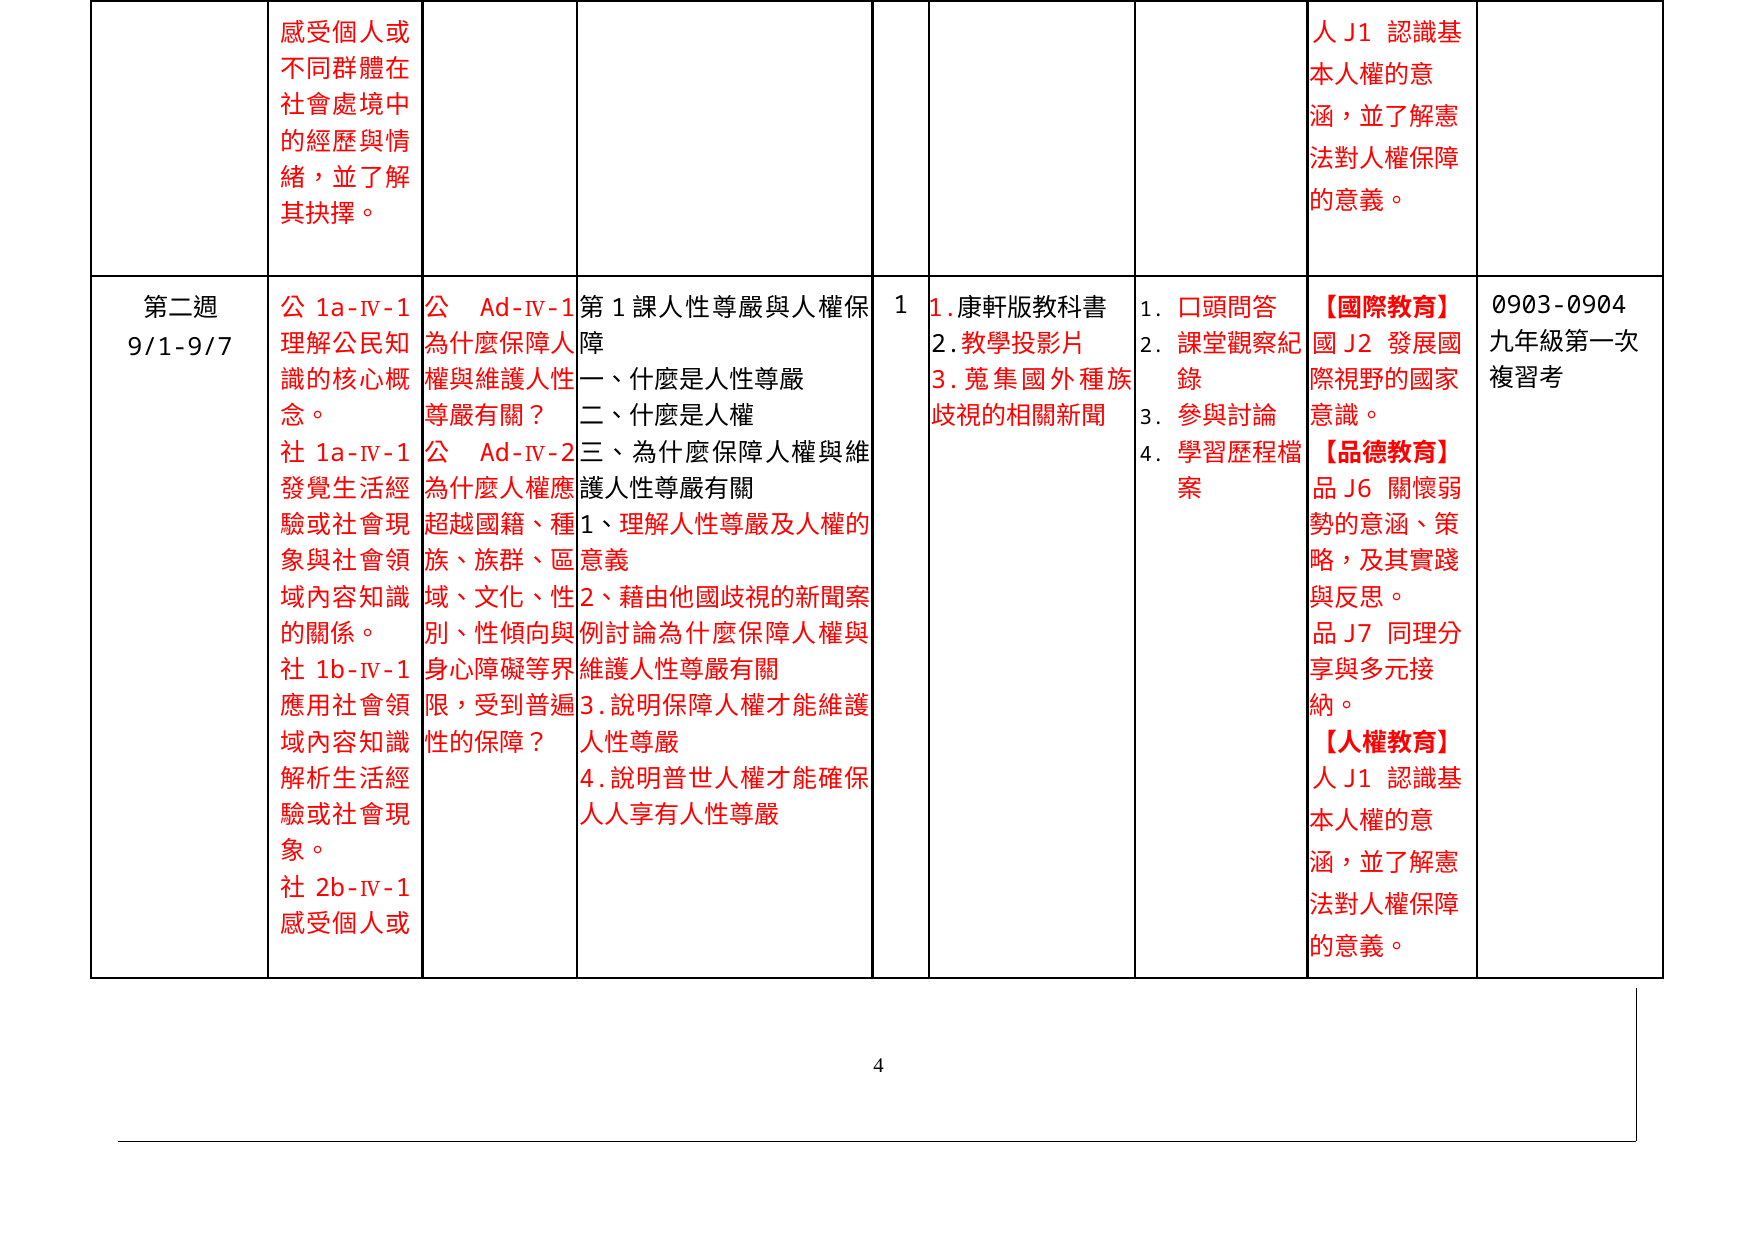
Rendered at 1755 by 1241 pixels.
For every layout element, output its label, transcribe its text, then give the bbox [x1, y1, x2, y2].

table_cell 【國際教育】 國J2 發展國際視野的國家意識。 【品德教育】 品J6 關懷弱勢的意涵、策略，及其實踐與反思。 品J7 同理分享與多元接納。 【人權教育】 人J1 認識基本人權的意涵，並了解憲法對人權保障的意義。 [1309, 277, 1476, 977]
table_cell 第二週 9/1-9/7 [92, 277, 267, 977]
table_cell 1 [874, 277, 928, 977]
table_cell 0903-0904九年級第一次複習考 [1478, 277, 1662, 977]
table_cell 口頭問答 課堂觀察紀錄 參與討論 學習歷程檔案 [1136, 277, 1306, 977]
table_cell [1136, 2, 1306, 274]
table_cell [1478, 2, 1662, 274]
table_cell 第1課人性尊嚴與人權保障 一、什麼是人性尊嚴 二、什麼是人權 三、為什麼保障人權與維護人性尊嚴有關 1、理解人性尊嚴及人權的意義 2、藉由他國歧視的新聞案例討論為什麼保障人權與維護人性尊嚴有關 3.說明保障人權才能維護人性尊嚴 4.說明普世人權才能確保人人享有人性尊嚴 [578, 277, 871, 977]
table_cell 公Ad-Ⅳ-1 為什麼保障人權與維護人性尊嚴有關？ 公Ad-Ⅳ-2 為什麼人權應超越國籍、種族、族群、區域、文化、性別、性傾向與身心障礙等界限，受到普遍性的保障？ [424, 277, 576, 977]
table_cell 感受個人或不同群體在社會處境中的經歷與情緒，並了解其抉擇。 [269, 2, 421, 274]
table_cell [578, 2, 871, 274]
table_cell [930, 2, 1134, 274]
table_cell 1.康軒版教科書 2.教學投影片 3.蒐集國外種族歧視的相關新聞 [930, 277, 1134, 977]
table_cell [92, 2, 267, 274]
table_cell 公1a-Ⅳ-1 理解公民知識的核心概念。 社1a-Ⅳ-1 發覺生活經驗或社會現象與社會領域內容知識的關係。 社1b-Ⅳ-1 應用社會領域內容知識解析生活經驗或社會現象。 社2b-Ⅳ-1 感受個人或 [269, 277, 421, 977]
table_cell [424, 2, 576, 274]
table_cell [874, 2, 928, 274]
table_cell 人J1 認識基本人權的意涵，並了解憲法對人權保障的意義。 [1309, 2, 1476, 274]
